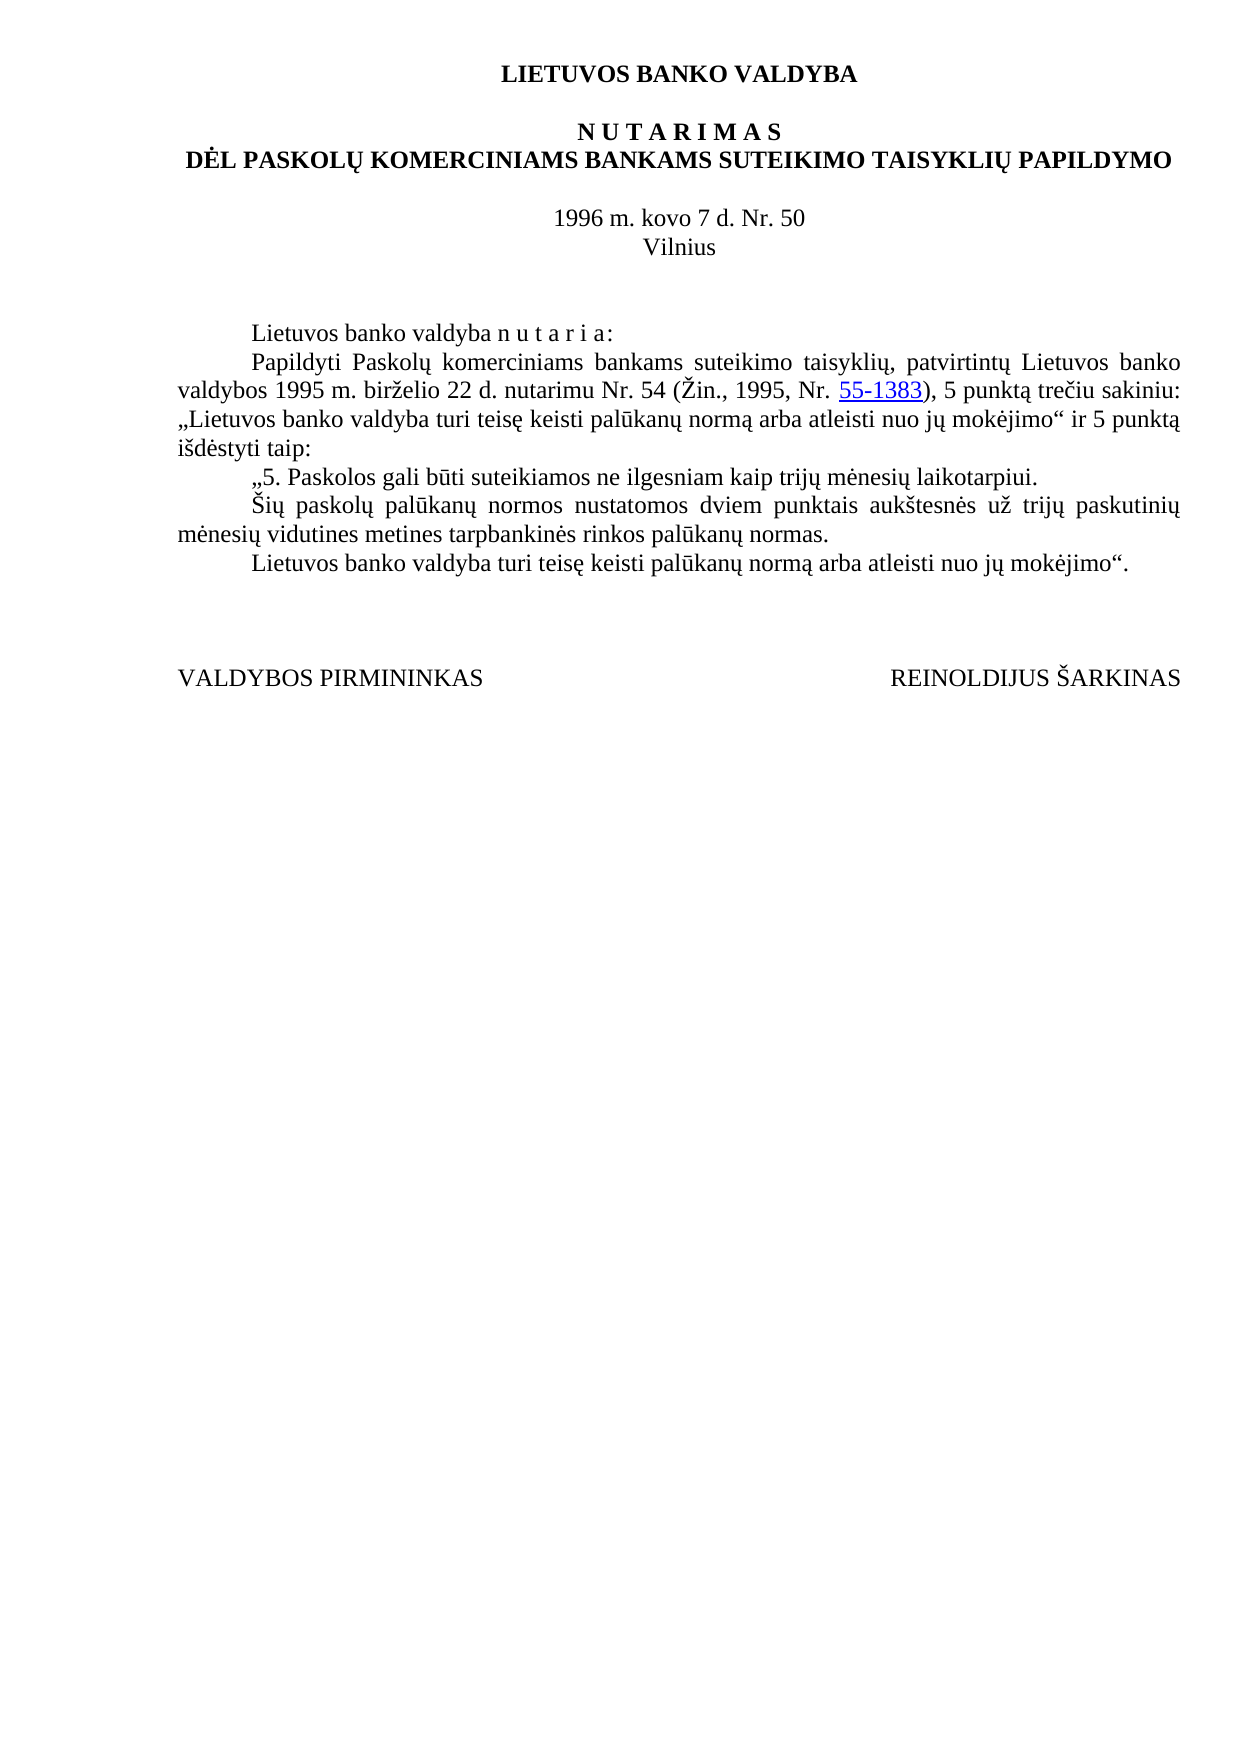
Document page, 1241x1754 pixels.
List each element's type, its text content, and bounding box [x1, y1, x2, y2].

text 1996 m. kovo 7 d. Nr. 50 [177, 203, 1181, 232]
text VALDYBOS PIRMININKAS REINOLDIJUS ŠARKINAS [177, 663, 1181, 692]
text LIETUVOS BANKO VALDYBA [177, 59, 1181, 88]
text „5. Paskolos gali būti suteikiamos ne ilgesniam kaip trijų mėnesių laikotarpiui. [177, 462, 1181, 490]
text Šių paskolų palūkanų normos nustatomos dviem punktais aukštesnės už trijų paskutinių mėnesių vidutines metines tarpbankinės rinkos palūkanų normas. [177, 490, 1181, 548]
text Lietuvos banko valdyba nutaria: [177, 318, 1181, 347]
text DĖL PASKOLŲ KOMERCINIAMS BANKAMS SUTEIKIMO TAISYKLIŲ PAPILDYMO [177, 145, 1181, 174]
text Vilnius [177, 232, 1181, 260]
text N U T A R I M A S [177, 117, 1181, 145]
text Lietuvos banko valdyba turi teisę keisti palūkanų normą arba atleisti nuo jų mokėjimo“. [177, 548, 1181, 577]
text Papildyti Paskolų komerciniams bankams suteikimo taisyklių, patvirtintų Lietuvos banko valdybos 1995 m. birželio 22 d. nutarimu Nr. 54 (Žin., 1995, Nr. 55-1383), 5 punktą trečiu sakiniu: „Lietuvos banko valdyba turi teisę keisti palūkanų normą arba atleisti nuo jų mokėjimo“ ir 5 punktą išdėstyti taip: [177, 347, 1181, 462]
